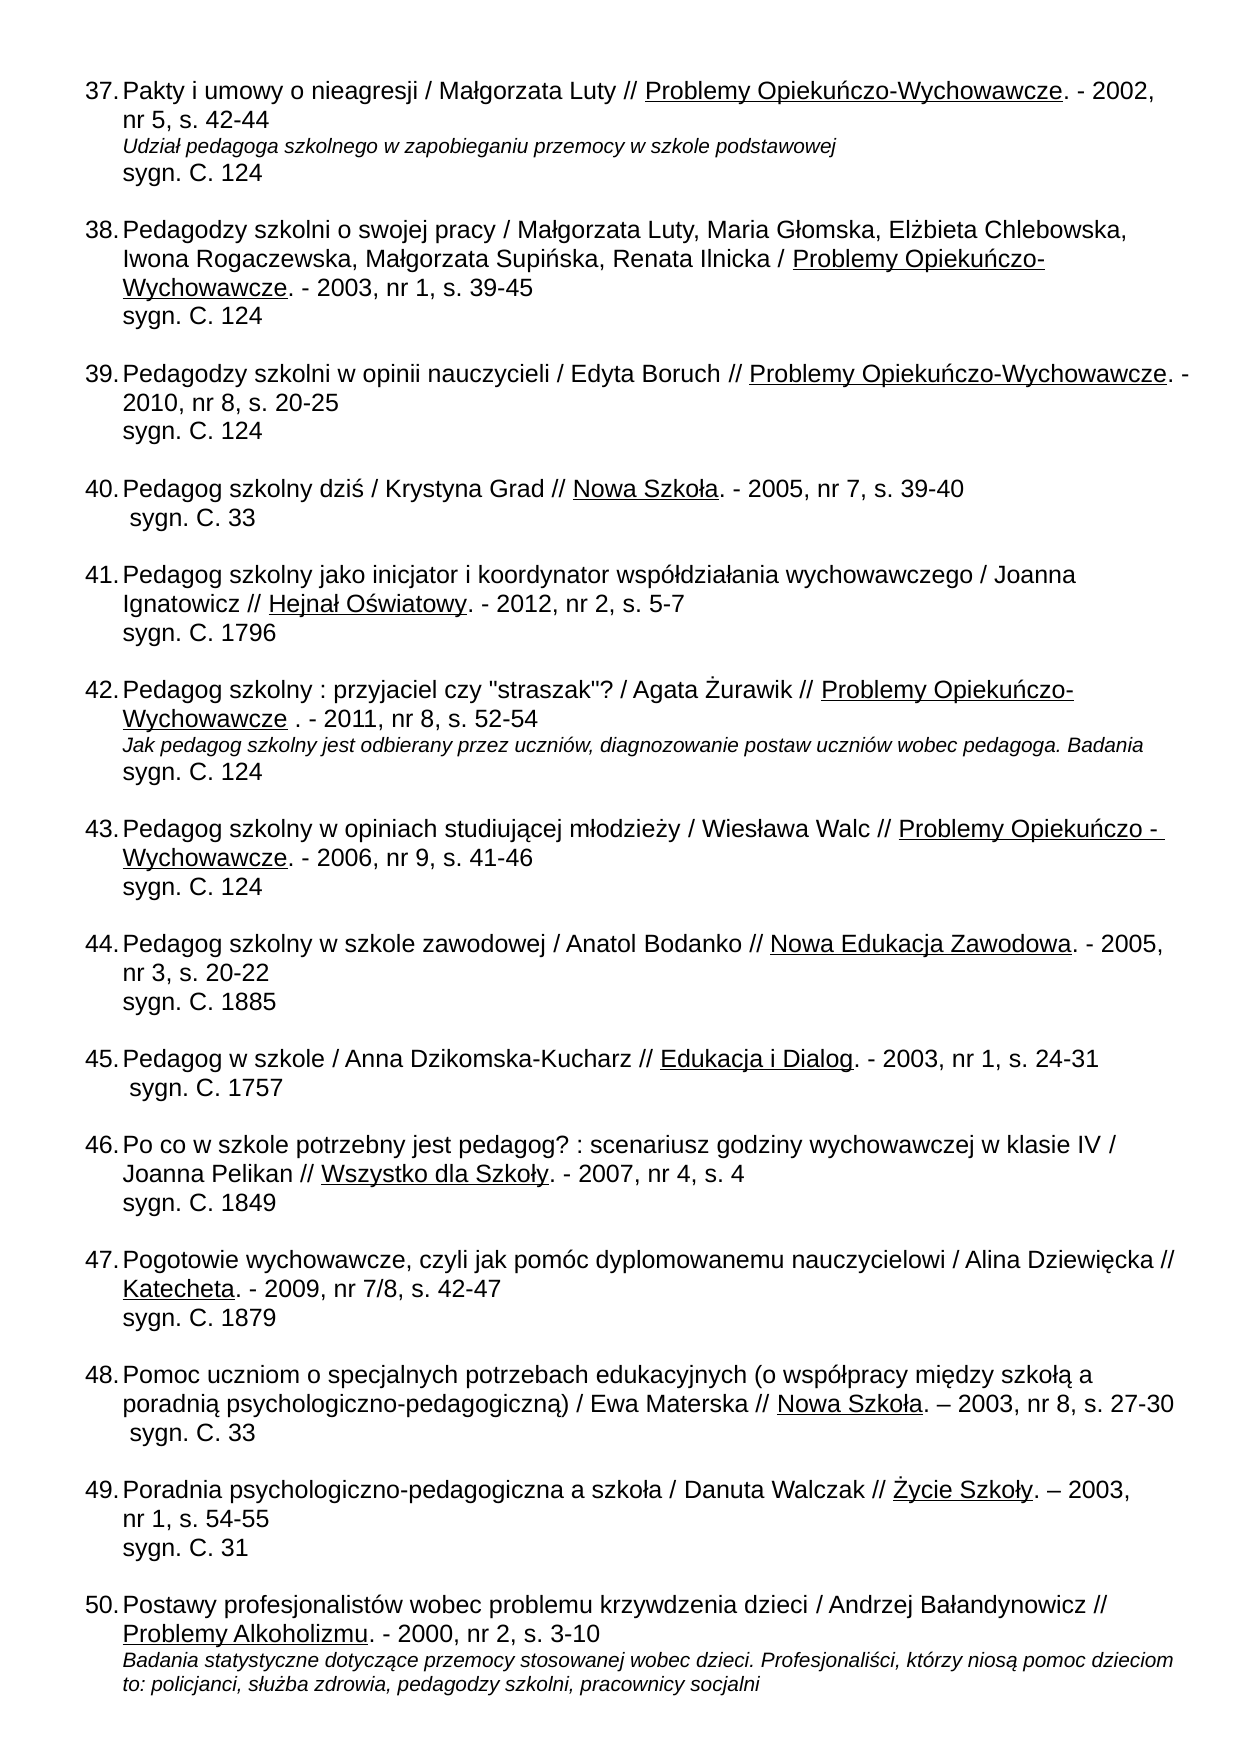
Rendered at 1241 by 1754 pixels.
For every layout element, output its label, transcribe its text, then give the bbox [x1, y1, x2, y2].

list Pedagog szkolny jako inicjator i koordynator współdziałania wychowawczego / Joanna Ignatowicz // Hejnał Oświatowy. - 2012, nr 2, s. 5-7 sygn. C. 1796 [85, 560, 1193, 675]
list Pogotowie wychowawcze, czyli jak pomóc dyplomowanemu nauczycielowi / Alina Dziewięcka // Katecheta. - 2009, nr 7/8, s. 42-47 sygn. C. 1879 [85, 1245, 1193, 1331]
list Pomoc uczniom o specjalnych potrzebach edukacyjnych (o współpracy między szkołą a poradnią psychologiczno-pedagogiczną) / Ewa Materska // Nowa Szkoła. – 2003, nr 8, s. 27-30 sygn. C. 33 [85, 1360, 1193, 1446]
list Po co w szkole potrzebny jest pedagog? : scenariusz godziny wychowawczej w klasie IV / Joanna Pelikan // Wszystko dla Szkoły. - 2007, nr 4, s. 4 sygn. C. 1849 [85, 1130, 1193, 1216]
list Pedagog szkolny w opiniach studiującej młodzieży / Wiesława Walc // Problemy Opiekuńczo - Wychowawcze. - 2006, nr 9, s. 41-46 sygn. C. 124 [85, 814, 1193, 900]
list Pedagog szkolny : przyjaciel czy "straszak"? / Agata Żurawik // Problemy Opiekuńczo-Wychowawcze . - 2011, nr 8, s. 52-54 Jak pedagog szkolny jest odbierany przez uczniów, diagnozowanie postaw uczniów wobec pedagoga. Badania sygn. C. 124 [85, 675, 1193, 785]
list Pedagog szkolny dziś / Krystyna Grad // Nowa Szkoła. - 2005, nr 7, s. 39-40 sygn. C. 33 [85, 474, 1193, 531]
list Postawy profesjonalistów wobec problemu krzywdzenia dzieci / Andrzej Bałandynowicz // Problemy Alkoholizmu. - 2000, nr 2, s. 3-10 Badania statystyczne dotyczące przemocy stosowanej wobec dzieci. Profesjonaliści, którzy niosą pomoc dzieciom to: policjanci, służba zdrowia, pedagodzy szkolni, pracownicy socjalni [85, 1590, 1193, 1696]
list Pedagog szkolny w szkole zawodowej / Anatol Bodanko // Nowa Edukacja Zawodowa. - 2005, nr 3, s. 20-22 sygn. C. 1885 [85, 929, 1193, 1015]
list Pedagodzy szkolni o swojej pracy / Małgorzata Luty, Maria Głomska, Elżbieta Chlebowska, Iwona Rogaczewska, Małgorzata Supińska, Renata Ilnicka / Problemy Opiekuńczo-Wychowawcze. - 2003, nr 1, s. 39-45 sygn. C. 124 [85, 215, 1193, 330]
list Pedagodzy szkolni w opinii nauczycieli / Edyta Boruch // Problemy Opiekuńczo-Wychowawcze. - 2010, nr 8, s. 20-25 sygn. C. 124 [85, 359, 1193, 445]
list Poradnia psychologiczno-pedagogiczna a szkoła / Danuta Walczak // Życie Szkoły. – 2003, nr 1, s. 54-55 sygn. C. 31 [85, 1475, 1193, 1561]
list Pedagog w szkole / Anna Dzikomska-Kucharz // Edukacja i Dialog. - 2003, nr 1, s. 24-31 sygn. C. 1757 [85, 1044, 1193, 1101]
list Pakty i umowy o nieagresji / Małgorzata Luty // Problemy Opiekuńczo-Wychowawcze. - 2002, nr 5, s. 42-44 Udział pedagoga szkolnego w zapobieganiu przemocy w szkole podstawowej sygn. C. 124 [85, 76, 1193, 186]
